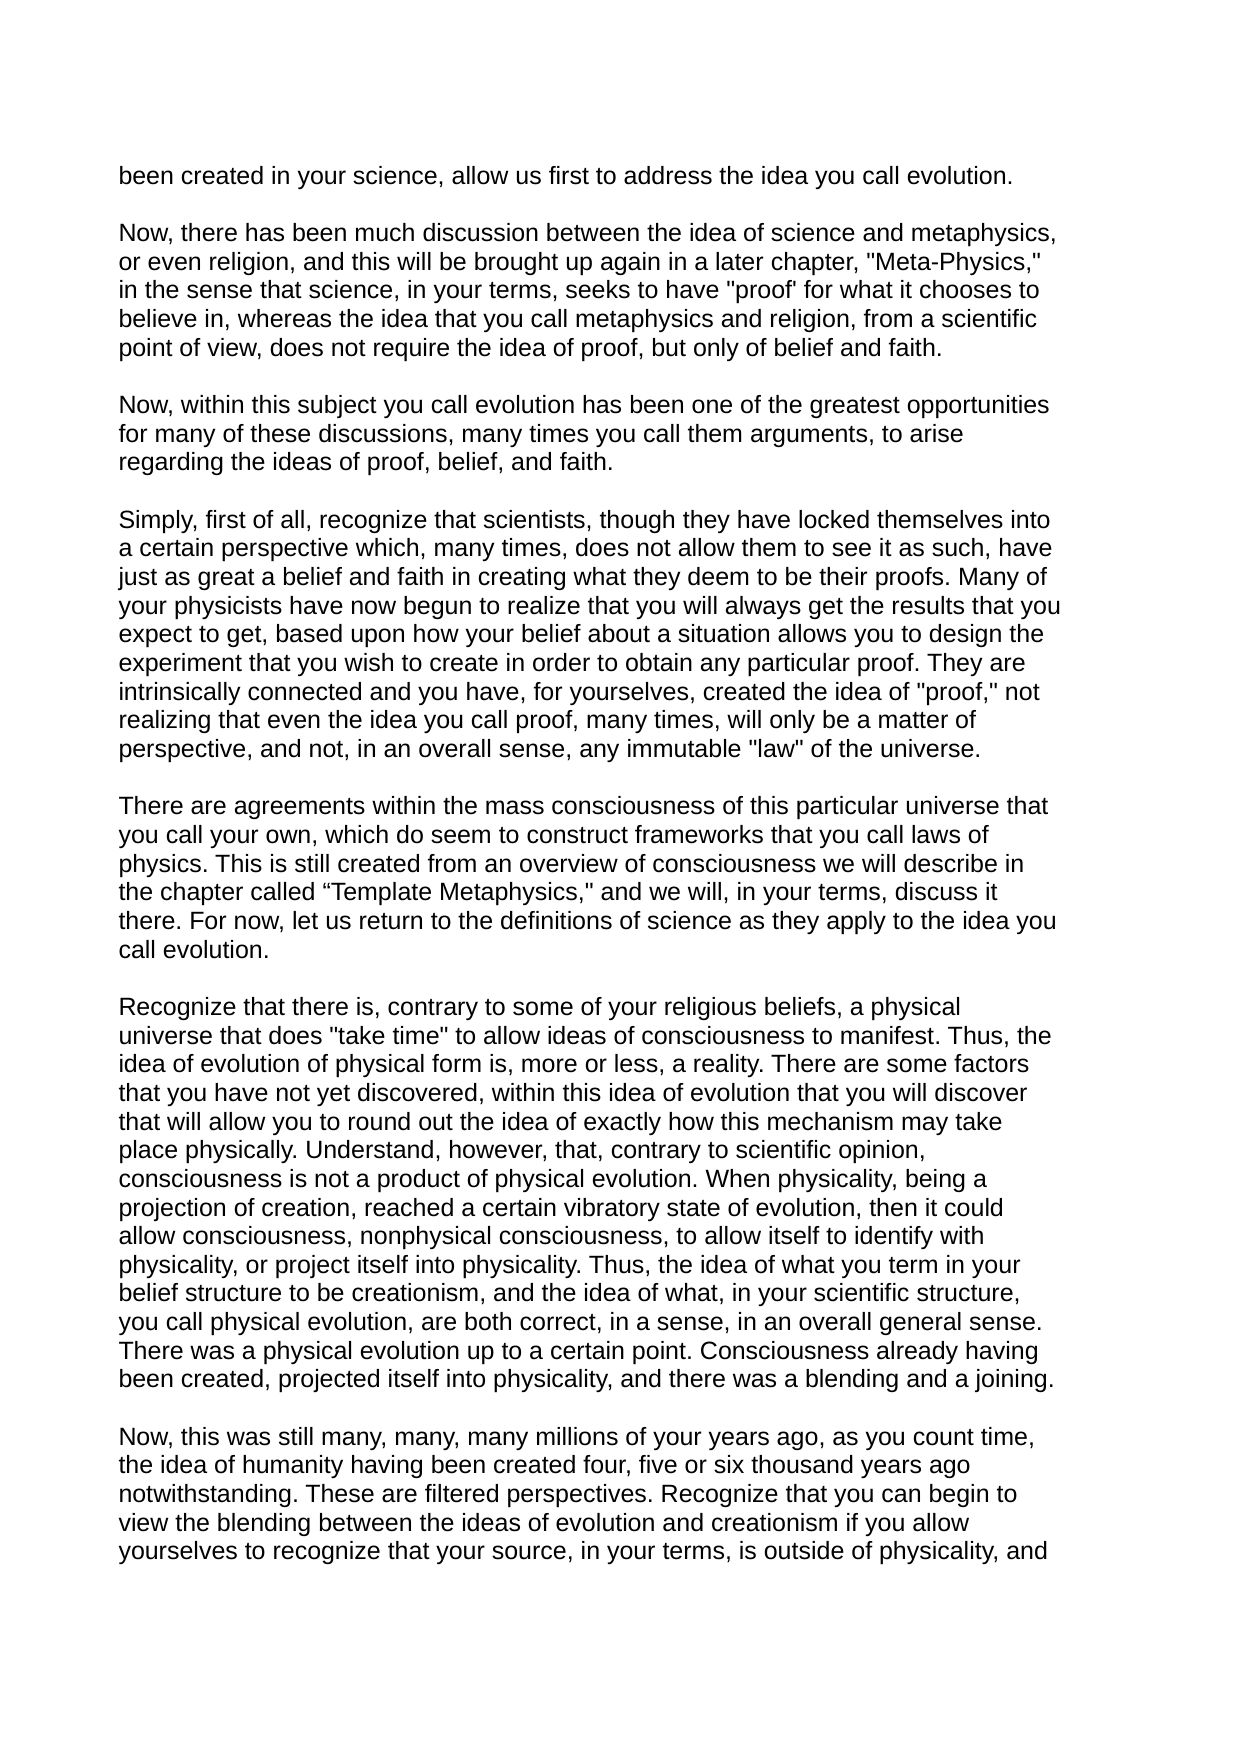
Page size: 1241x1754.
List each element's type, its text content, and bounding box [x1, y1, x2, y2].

text consciousness is not a product of physical evolution. When physicality, being a [118, 1164, 1240, 1193]
text Now, this was still many, many, many millions of your years ago, as you count time, [118, 1422, 1240, 1451]
text view the blending between the ideas of evolution and creationism if you allow [118, 1508, 1240, 1537]
text Now, within this subject you call evolution has been one of the greatest opportunities [118, 391, 1240, 419]
text the idea of humanity having been created four, five or six thousand years ago [118, 1451, 1240, 1479]
text you call your own, which do seem to construct frameworks that you call laws of [118, 821, 1240, 849]
text your physicists have now begun to realize that you will always get the results that you [118, 591, 1240, 620]
text universe that does "take time" to allow ideas of consciousness to manifest. Thus, the [118, 1021, 1240, 1050]
text notwithstanding. These are filtered perspectives. Recognize that you can begin to [118, 1479, 1240, 1508]
text place physically. Understand, however, that, contrary to scientific opinion, [118, 1136, 1240, 1164]
text believe in, whereas the idea that you call metaphysics and religion, from a scientific [118, 304, 1240, 333]
text call evolution. [118, 935, 1240, 964]
text idea of evolution of physical form is, more or less, a reality. There are some factors [118, 1050, 1240, 1078]
text intrinsically connected and you have, for yourselves, created the idea of "proof," not [118, 677, 1240, 706]
text in the sense that science, in your terms, seeks to have "proof' for what it chooses to [118, 276, 1240, 304]
text yourselves to recognize that your source, in your terms, is outside of physicality, and [118, 1537, 1240, 1566]
text a certain perspective which, many times, does not allow them to see it as such, have [118, 534, 1240, 563]
text projection of creation, reached a certain vibratory state of evolution, then it could [118, 1193, 1240, 1222]
text belief structure to be creationism, and the idea of what, in your scientific structure, [118, 1279, 1240, 1308]
text the chapter called “Template Metaphysics," and we will, in your terms, discuss it [118, 878, 1240, 906]
text experiment that you wish to create in order to obtain any particular proof. They are [118, 648, 1240, 677]
text There are agreements within the mass consciousness of this particular universe that [118, 792, 1240, 821]
text there. For now, let us return to the definitions of science as they apply to the idea you [118, 906, 1240, 935]
text or even religion, and this will be brought up again in a later chapter, "Meta-Physics," [118, 247, 1240, 276]
text realizing that even the idea you call proof, many times, will only be a matter of [118, 706, 1240, 734]
text just as great a belief and faith in creating what they deem to be their proofs. Many of [118, 563, 1240, 591]
text Now, there has been much discussion between the idea of science and metaphysics, [118, 219, 1240, 247]
text for many of these discussions, many times you call them arguments, to arise [118, 419, 1240, 448]
text been created in your science, allow us first to address the idea you call evolution. [118, 161, 1240, 190]
text expect to get, based upon how your belief about a situation allows you to design the [118, 620, 1240, 648]
text point of view, does not require the idea of proof, but only of belief and faith. [118, 333, 1240, 362]
text perspective, and not, in an overall sense, any immutable "law" of the universe. [118, 734, 1240, 763]
text physicality, or project itself into physicality. Thus, the idea of what you term in your [118, 1250, 1240, 1279]
text regarding the ideas of proof, belief, and faith. [118, 448, 1240, 477]
text that will allow you to round out the idea of exactly how this mechanism may take [118, 1107, 1240, 1136]
text Simply, first of all, recognize that scientists, though they have locked themselves into [118, 505, 1240, 534]
text There was a physical evolution up to a certain point. Consciousness already having [118, 1336, 1240, 1365]
text physics. This is still created from an overview of consciousness we will describe in [118, 849, 1240, 878]
text allow consciousness, nonphysical consciousness, to allow itself to identify with [118, 1222, 1240, 1250]
text you call physical evolution, are both correct, in a sense, in an overall general sense. [118, 1308, 1240, 1336]
text been created, projected itself into physicality, and there was a blending and a joining. [118, 1365, 1240, 1393]
text that you have not yet discovered, within this idea of evolution that you will discover [118, 1078, 1240, 1107]
text Recognize that there is, contrary to some of your religious beliefs, a physical [118, 992, 1240, 1021]
